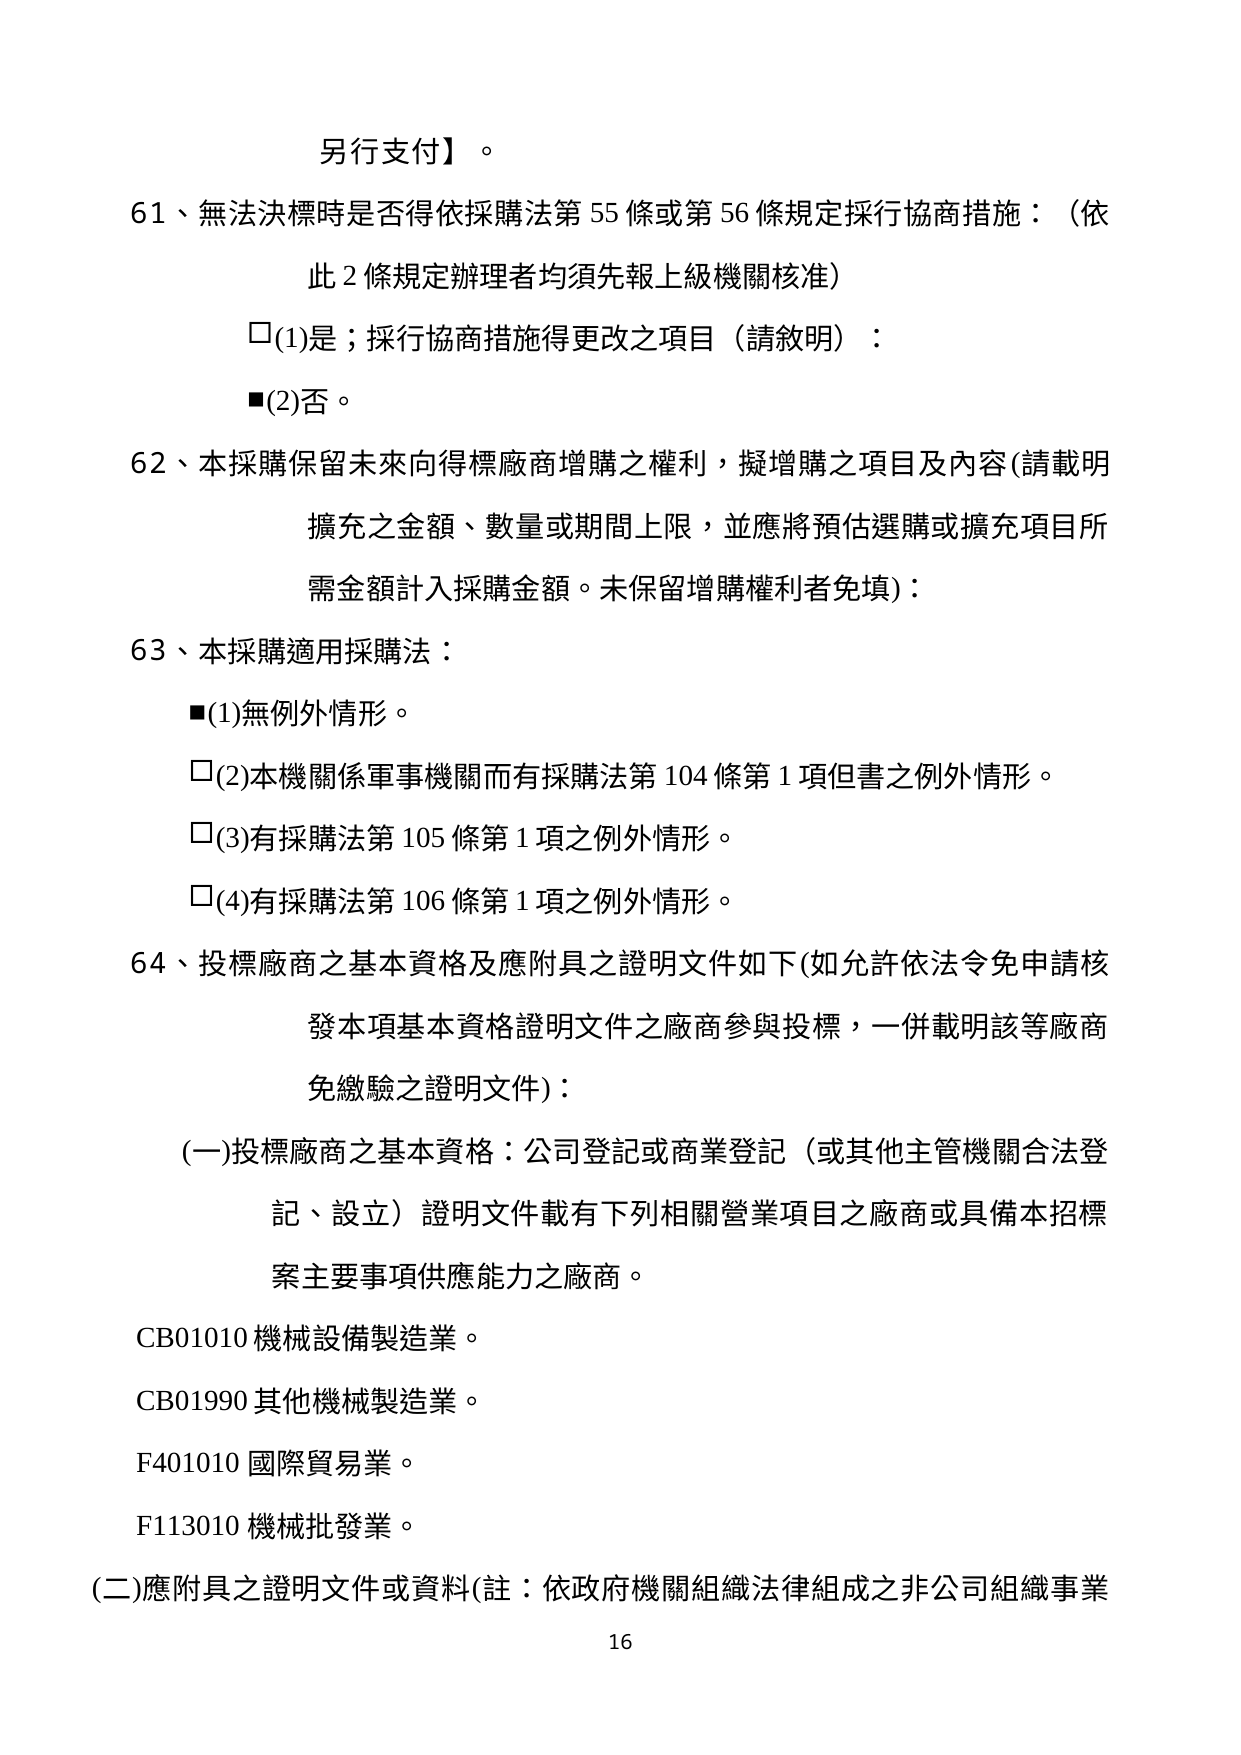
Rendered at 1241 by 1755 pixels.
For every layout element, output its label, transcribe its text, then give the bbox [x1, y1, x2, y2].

text (一)投標廠商之基本資格：公司登記或商業登記（或其他主管機關合法登記、設立）證明文件載有下列相關營業項目之廠商或具備本招標案主要事項供應能力之廠商。 [130, 1108, 1110, 1295]
text F401010 國際貿易業。 [130, 1420, 1110, 1483]
text (二)應附具之證明文件或資料(註：依政府機關組織法律組成之非公司組織事業 [92, 1545, 1110, 1608]
text (2)本機關係軍事機關而有採購法第104條第1項但書之例外情形。 [130, 733, 1110, 795]
text F113010 機械批發業。 [130, 1483, 1110, 1545]
list 本採購保留未來向得標廠商增購之權利，擬增購之項目及內容(請載明擴充之金額、數量或期間上限，並應將預估選購或擴充項目所需金額計入採購金額。未保留增購權利者免填)： [130, 420, 1110, 608]
list 本採購適用採購法： [130, 608, 1110, 670]
text (1)是；採行協商措施得更改之項目（請敘明）： [247, 295, 1110, 358]
list 投標廠商之基本資格及應附具之證明文件如下(如允許依法令免申請核發本項基本資格證明文件之廠商參與投標，一併載明該等廠商免繳驗之證明文件)： [130, 920, 1110, 1108]
text CB01010機械設備製造業。 [130, 1295, 1110, 1358]
list 無法決標時是否得依採購法第55條或第56條規定採行協商措施：（依此2條規定辦理者均須先報上級機關核准） [130, 170, 1110, 295]
text (4)有採購法第106條第1項之例外情形。 [130, 858, 1110, 920]
text CB01990其他機械製造業。 [130, 1358, 1110, 1420]
text (3)有採購法第105條第1項之例外情形。 [130, 795, 1110, 858]
text (3)屬勞動派遣（指派遣事業單位指派所僱用之勞工至機關提供勞務，接受各該機關指揮監督管理之行為）：派遣勞工（指受派遣事業單位僱用，並向各機關提供勞務者）之薪資（內含勞工依法自行負擔之勞保、健保、就業保險費用）與廠商應負擔之勞保、健保、就業保險費用、積欠工資墊償基金提繳費及勞工退休金等費用，採固定金額支付，不列入報價範圍。廠商僅需就管理費用（含利潤、相關稅捐及管理所需一切費用等）報價。決標後，廠商報價與前述固定金額合計為契約總價，詳如附件報價明細表【註：報價明細表範例如附件，機關於招標時依案件性質參酌調整後附於投標須知。派遣勞工之加班費及差旅費，不含於契約價金，如發生此等費用，其計算方式依勞動法令規定另行支付】。 [247, 108, 1110, 170]
text ■(1)無例外情形。 [130, 670, 1110, 733]
text ■(2)否。 [247, 358, 1110, 420]
